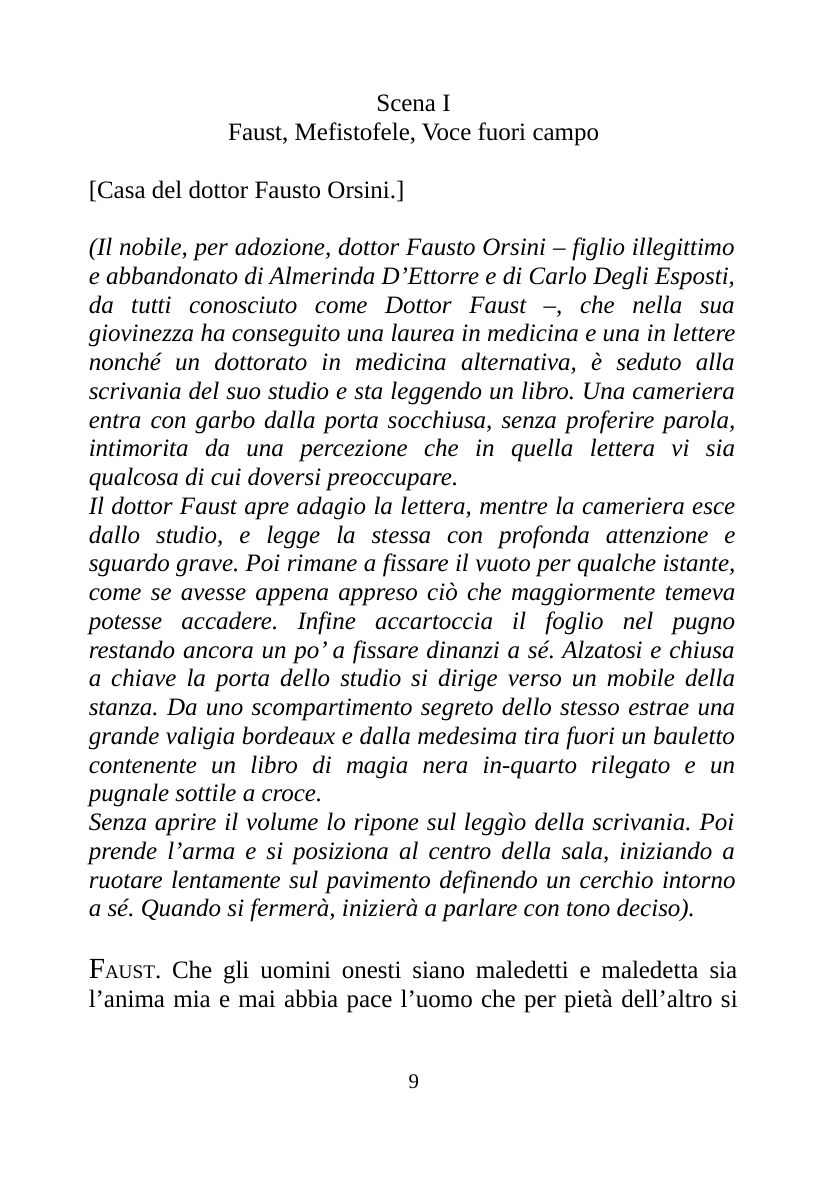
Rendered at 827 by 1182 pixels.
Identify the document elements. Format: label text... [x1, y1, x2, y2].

text (Il nobile, per adozione, dottor Fausto Orsini – figlio illegittimo e abbandonato di Almerinda D’Ettorre e di Carlo Degli Esposti, da tutti conosciuto come Dottor Faust –, che nella sua giovinezza ha conseguito una laurea in medicina e una in lettere nonché un dottorato in medicina alternativa, è seduto alla scrivania del suo studio e sta leggendo un libro. Una cameriera entra con garbo dalla porta socchiusa, senza proferire parola, intimorita da una percezione che in quella lettera vi sia qualcosa di cui doversi preoccupare. [88, 232, 738, 491]
text Faust, Mefistofele, Voce fuori campo [88, 117, 738, 146]
text Il dottor Faust apre adagio la lettera, mentre la cameriera esce dallo studio, e legge la stessa con profonda attenzione e sguardo grave. Poi rimane a fissare il vuoto per qualche istante, come se avesse appena appreso ciò che maggiormente temeva potesse accadere. Infine accartoccia il foglio nel pugno restando ancora un po’ a fissare dinanzi a sé. Alzatosi e chiusa a chiave la porta dello studio si dirige verso un mobile della stanza. Da uno scompartimento segreto dello stesso estrae una grande valigia bordeaux e dalla medesima tira fuori un bauletto contenente un libro di magia nera in-quarto rilegato e un pugnale sottile a croce. [88, 491, 738, 807]
text Scena I [88, 88, 738, 117]
text Senza aprire il volume lo ripone sul leggìo della scrivania. Poi prende l’arma e si posiziona al centro della sala, iniziando a ruotare lentamente sul pavimento definendo un cerchio intorno a sé. Quando si fermerà, inizierà a parlare con tono deciso). [88, 807, 738, 922]
text [Casa del dottor Fausto Orsini.] [88, 175, 738, 203]
text Faust. Che gli uomini onesti siano maledetti e maledetta sia l’anima mia e mai abbia pace l’uomo che per pietà dell’altro si [88, 951, 738, 1013]
